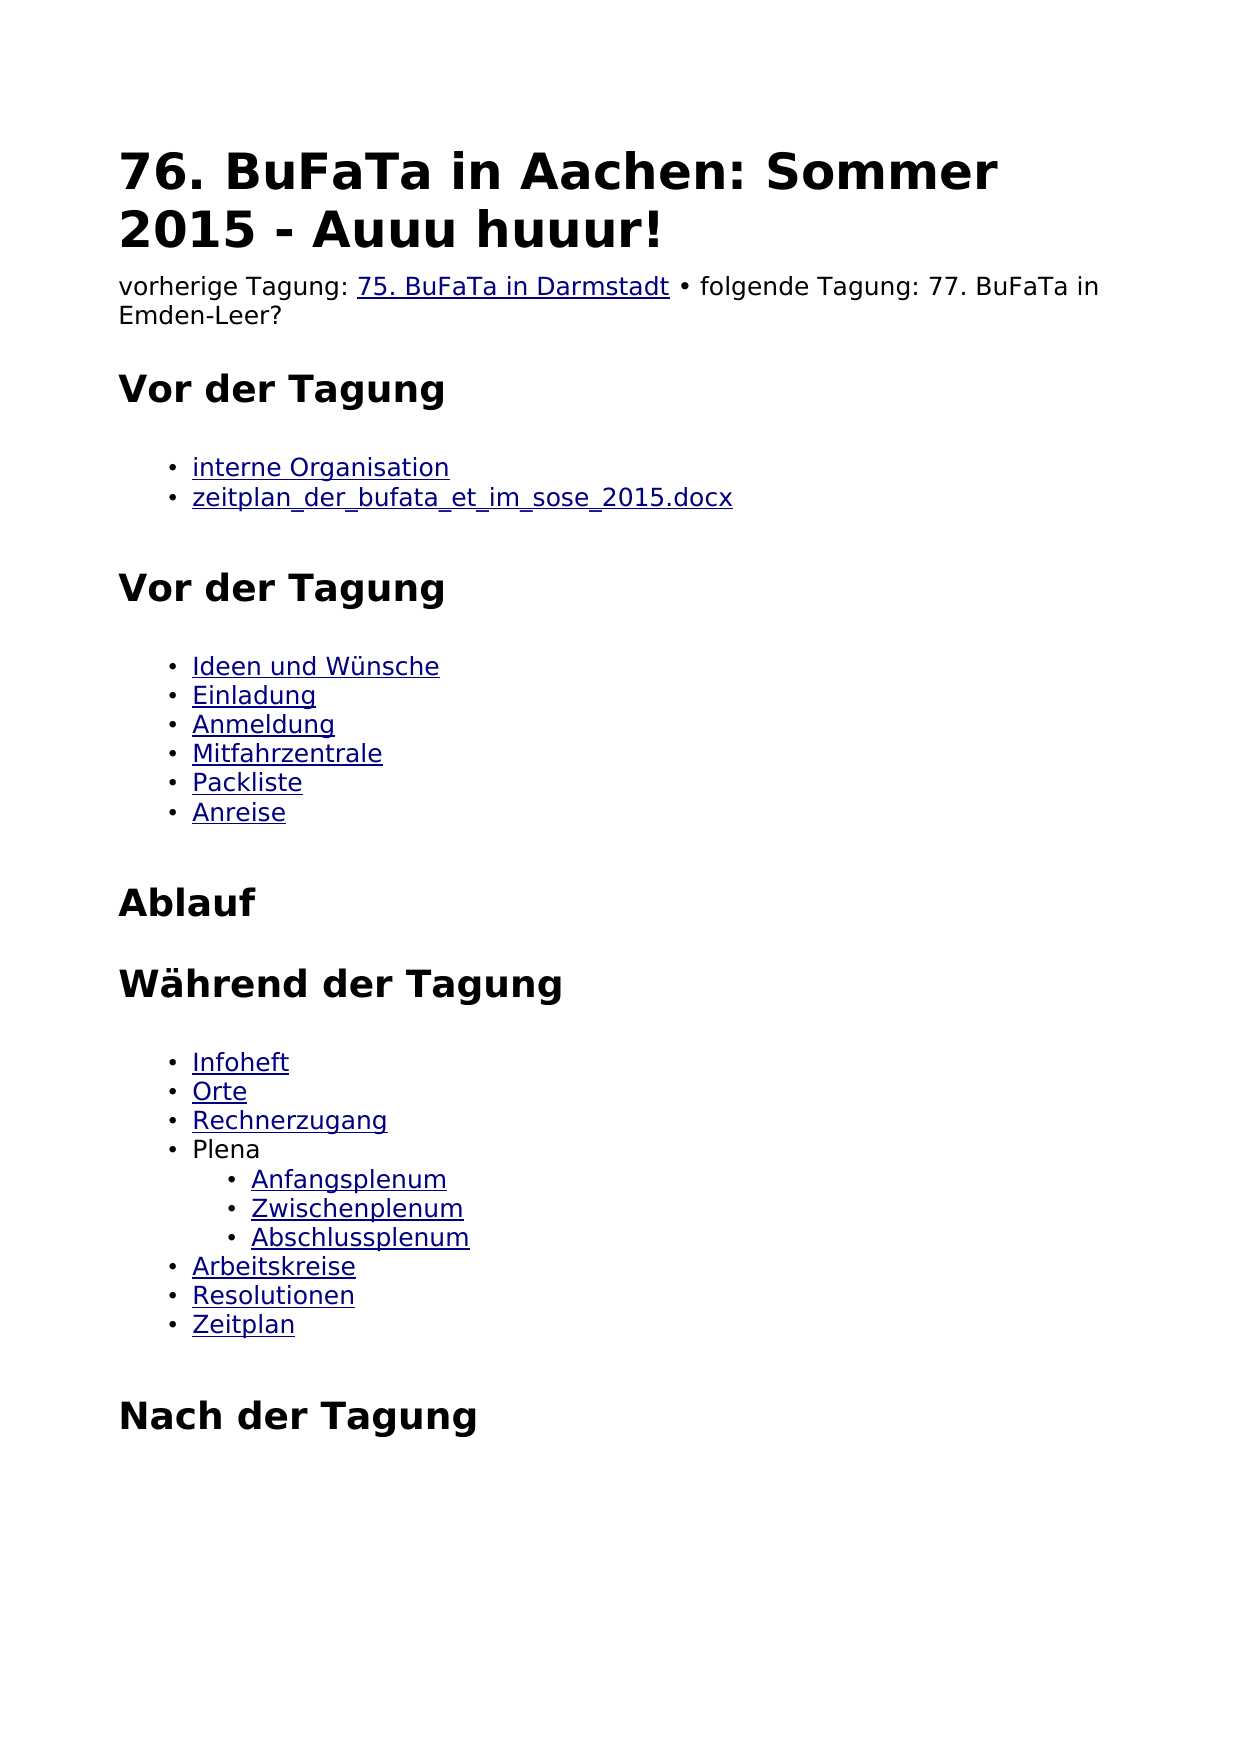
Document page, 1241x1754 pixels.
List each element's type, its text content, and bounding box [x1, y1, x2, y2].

list Orte [177, 1077, 1122, 1107]
list Packliste [177, 769, 1122, 798]
list Rechnerzugang [177, 1107, 1122, 1136]
subtitle Vor der Tagung [118, 368, 1122, 412]
list Infoheft [177, 1048, 1122, 1077]
subtitle Ablauf [118, 881, 1122, 925]
list Anreise [177, 798, 1122, 827]
list Anmeldung [177, 710, 1122, 739]
subtitle Während der Tagung [118, 963, 1122, 1006]
list zeitplan_der_bufata_et_im_sose_2015.docx [177, 483, 1122, 512]
list Arbeitskreise [177, 1252, 1122, 1282]
list Resolutionen [177, 1282, 1122, 1311]
list Plena [177, 1136, 1122, 1165]
subtitle Nach der Tagung [118, 1394, 1122, 1438]
text vorherige Tagung: 75. BuFaTa in Darmstadt • folgende Tagung: 77. BuFaTa in Emden-Leer? [118, 272, 1122, 330]
list Abschlussplenum [236, 1223, 1122, 1252]
list Zeitplan [177, 1311, 1122, 1340]
subtitle 76. BuFaTa in Aachen: Sommer 2015 - Auuu huuur! [118, 143, 1122, 259]
subtitle Vor der Tagung [118, 566, 1122, 610]
list Ideen und Wünsche [177, 652, 1122, 681]
list Zwischenplenum [236, 1194, 1122, 1223]
list Anfangsplenum [236, 1165, 1122, 1194]
list Mitfahrzentrale [177, 739, 1122, 769]
list interne Organisation [177, 453, 1122, 483]
list Einladung [177, 681, 1122, 710]
